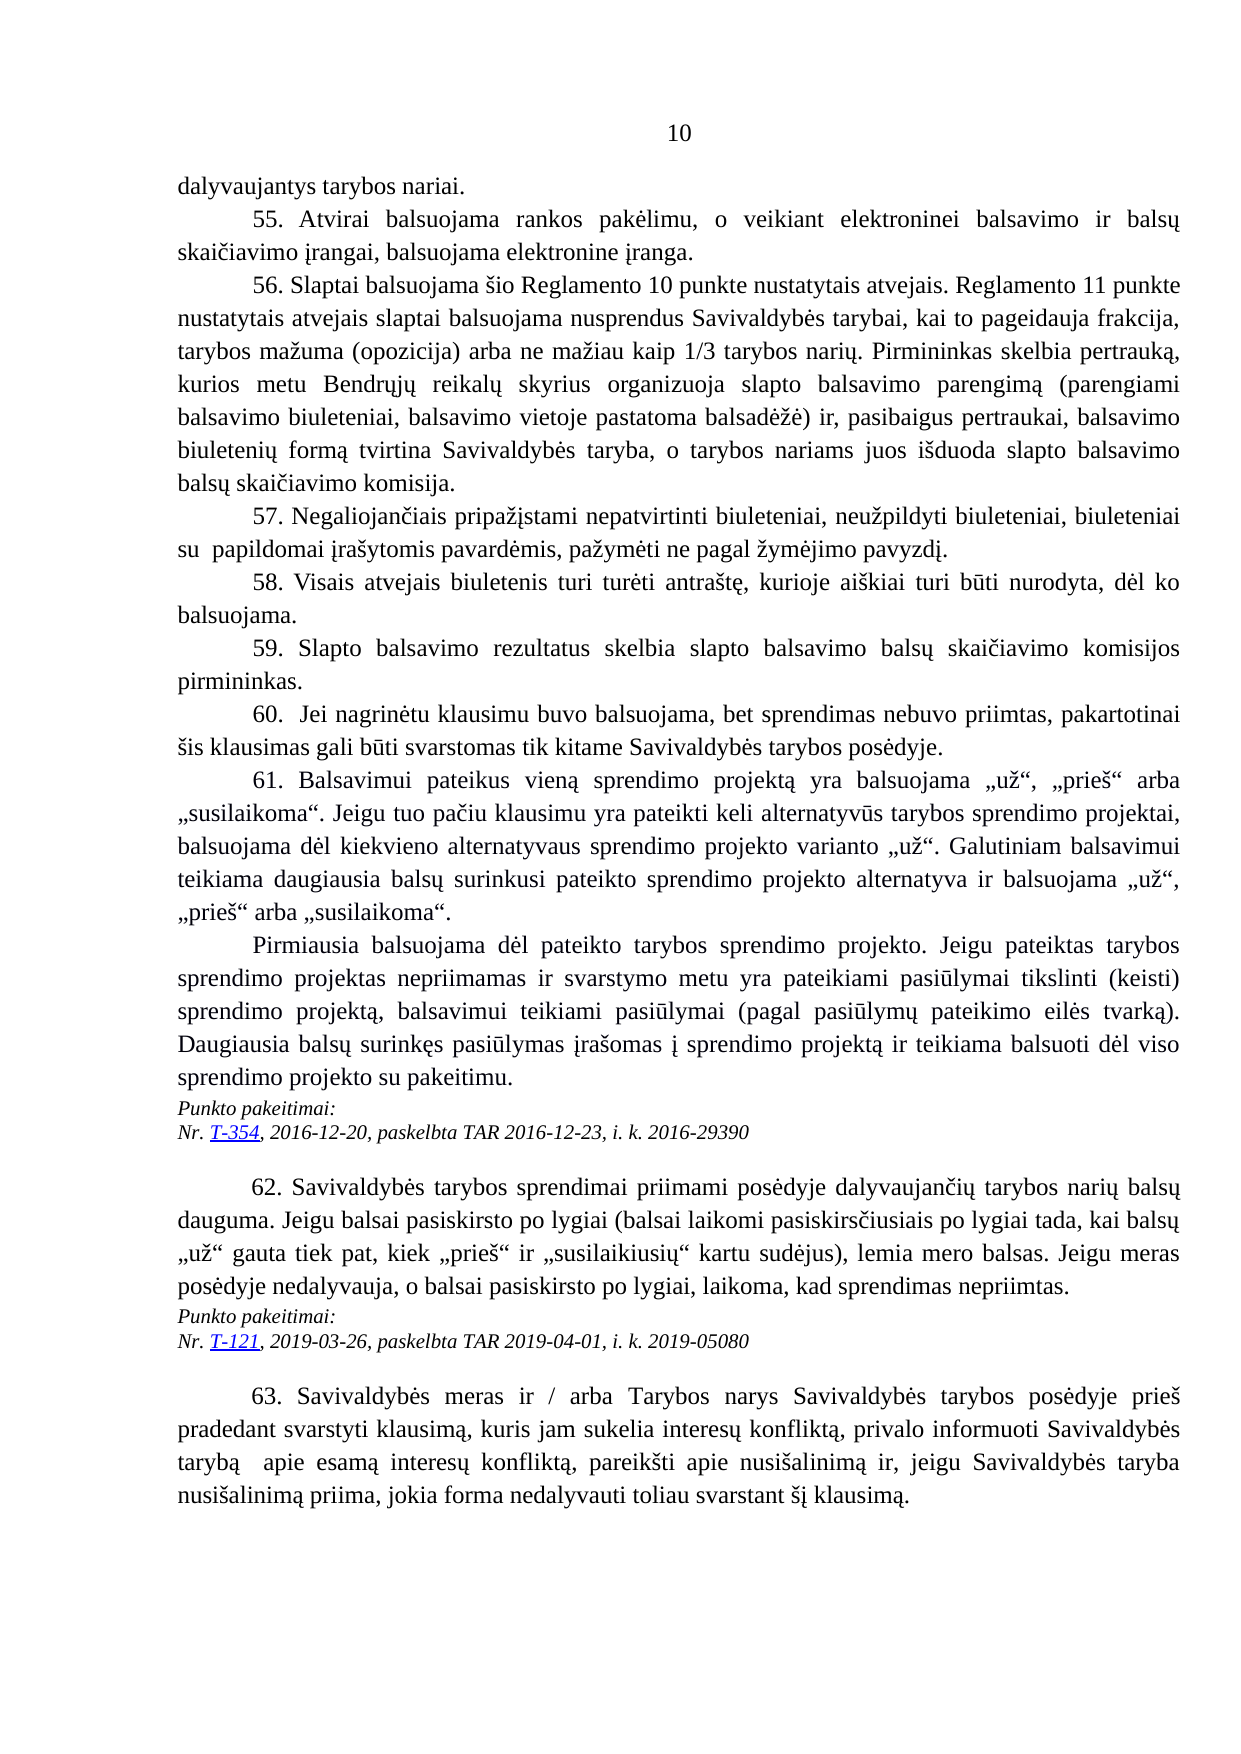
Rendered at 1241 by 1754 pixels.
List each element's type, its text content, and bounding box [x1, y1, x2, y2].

text 63. Savivaldybės meras ir / arba Tarybos narys Savivaldybės tarybos posėdyje prieš pradedant svarstyti klausimą, kuris jam sukelia interesų konfliktą, privalo informuoti Savivaldybės tarybą apie esamą interesų konfliktą, pareikšti apie nusišalinimą ir, jeigu Savivaldybės taryba nusišalinimą priima, jokia forma nedalyvauti toliau svarstant šį klausimą. [177, 1381, 1181, 1509]
text 56. Slaptai balsuojama šio Reglamento 10 punkte nustatytais atvejais. Reglamento 11 punkte nustatytais atvejais slaptai balsuojama nusprendus Savivaldybės tarybai, kai to pageidauja frakcija, tarybos mažuma (opozicija) arba ne mažiau kaip 1/3 tarybos narių. Pirmininkas skelbia pertrauką, kurios metu Bendrųjų reikalų skyrius organizuoja slapto balsavimo parengimą (parengiami balsavimo biuleteniai, balsavimo vietoje pastatoma balsadėžė) ir, pasibaigus pertraukai, balsavimo biuletenių formą tvirtina Savivaldybės taryba, o tarybos nariams juos išduoda slapto balsavimo balsų skaičiavimo komisija. [177, 270, 1181, 497]
text 55. Atvirai balsuojama rankos pakėlimu, o veikiant elektroninei balsavimo ir balsų skaičiavimo įrangai, balsuojama elektronine įranga. [177, 204, 1181, 266]
text 62. Savivaldybės tarybos sprendimai priimami posėdyje dalyvaujančių tarybos narių balsų dauguma. Jeigu balsai pasiskirsto po lygiai (balsai laikomi pasiskirsčiusiais po lygiai tada, kai balsų „už“ gauta tiek pat, kiek „prieš“ ir „susilaikiusių“ kartu sudėjus), lemia mero balsas. Jeigu meras posėdyje nedalyvauja, o balsai pasiskirsto po lygiai, laikoma, kad sprendimas nepriimtas. [177, 1172, 1181, 1300]
text 57. Negaliojančiais pripažįstami nepatvirtinti biuleteniai, neužpildyti biuleteniai, biuleteniai su papildomai įrašytomis pavardėmis, pažymėti ne pagal žymėjimo pavyzdį. [177, 501, 1181, 563]
text dalyvaujantys tarybos nariai. [177, 171, 1181, 200]
text Punkto pakeitimai: [177, 1096, 1181, 1119]
text Nr. T-354, 2016-12-20, paskelbta TAR 2016-12-23, i. k. 2016-29390 [177, 1119, 1181, 1144]
text Nr. T-121, 2019-03-26, paskelbta TAR 2019-04-01, i. k. 2019-05080 [177, 1328, 1181, 1353]
text 58. Visais atvejais biuletenis turi turėti antraštę, kurioje aiškiai turi būti nurodyta, dėl ko balsuojama. [177, 567, 1181, 629]
text Pirmiausia balsuojama dėl pateikto tarybos sprendimo projekto. Jeigu pateiktas tarybos sprendimo projektas nepriimamas ir svarstymo metu yra pateikiami pasiūlymai tikslinti (keisti) sprendimo projektą, balsavimui teikiami pasiūlymai (pagal pasiūlymų pateikimo eilės tvarką). Daugiausia balsų surinkęs pasiūlymas įrašomas į sprendimo projektą ir teikiama balsuoti dėl viso sprendimo projekto su pakeitimu. [177, 930, 1181, 1091]
text 60. Jei nagrinėtu klausimu buvo balsuojama, bet sprendimas nebuvo priimtas, pakartotinai šis klausimas gali būti svarstomas tik kitame Savivaldybės tarybos posėdyje. [177, 699, 1181, 761]
text 61. Balsavimui pateikus vieną sprendimo projektą yra balsuojama „už“, „prieš“ arba „susilaikoma“. Jeigu tuo pačiu klausimu yra pateikti keli alternatyvūs tarybos sprendimo projektai, balsuojama dėl kiekvieno alternatyvaus sprendimo projekto varianto „už“. Galutiniam balsavimui teikiama daugiausia balsų surinkusi pateikto sprendimo projekto alternatyva ir balsuojama „už“, „prieš“ arba „susilaikoma“. [177, 765, 1181, 926]
text 59. Slapto balsavimo rezultatus skelbia slapto balsavimo balsų skaičiavimo komisijos pirmininkas. [177, 633, 1181, 695]
text Punkto pakeitimai: [177, 1304, 1181, 1328]
